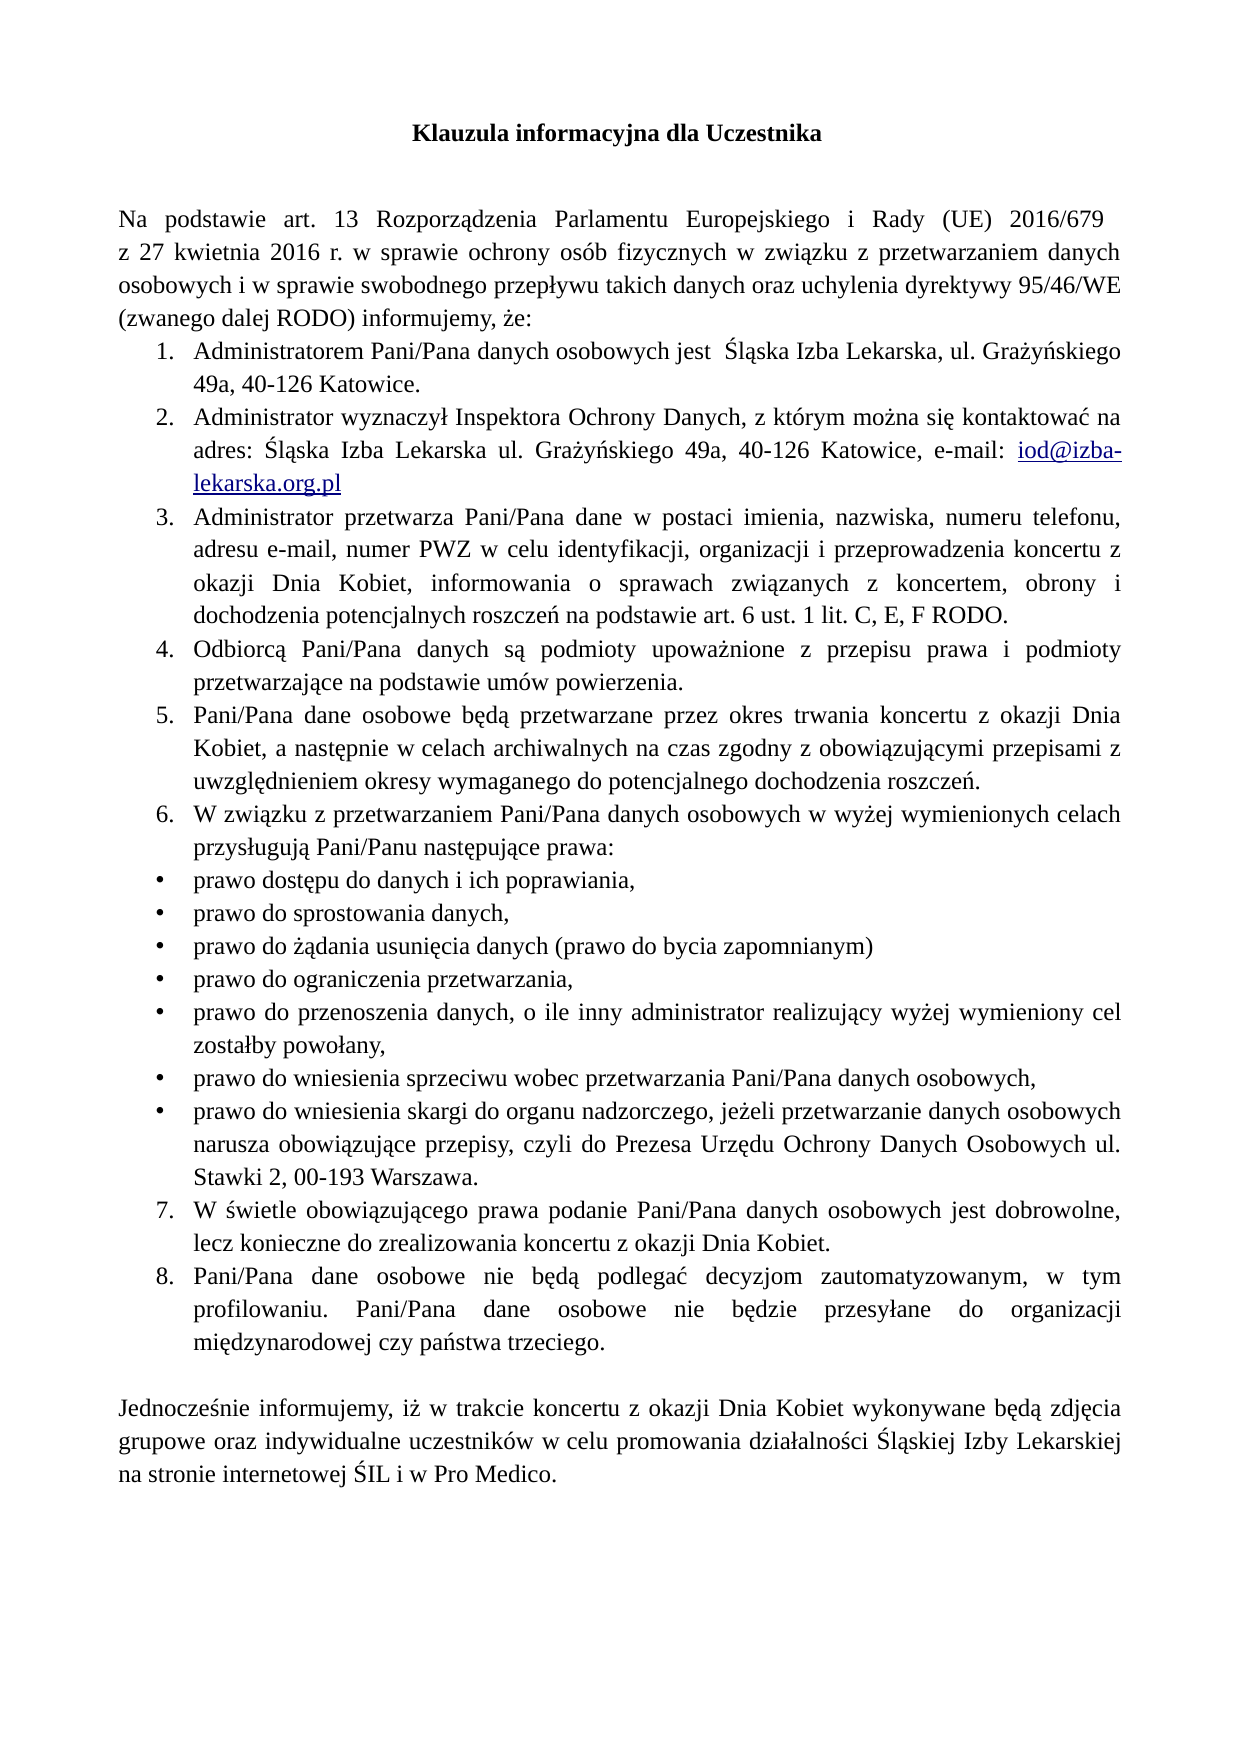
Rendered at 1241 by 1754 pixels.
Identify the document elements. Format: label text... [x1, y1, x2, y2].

list prawo dostępu do danych i ich poprawiania, [156, 865, 1122, 893]
list Administrator wyznaczył Inspektora Ochrony Danych, z którym można się kontaktować na adres: Śląska Izba Lekarska ul. Grażyńskiego 49a, 40-126 Katowice, e-mail: iod@izba-lekarska.org.pl [156, 402, 1122, 497]
text Jednocześnie informujemy, iż w trakcie koncertu z okazji Dnia Kobiet wykonywane będą zdjęcia grupowe oraz indywidualne uczestników w celu promowania działalności Śląskiej Izby Lekarskiej na stronie internetowej ŚIL i w Pro Medico. [118, 1393, 1122, 1488]
list prawo do ograniczenia przetwarzania, [156, 964, 1122, 993]
list Administratorem Pani/Pana danych osobowych jest Śląska Izba Lekarska, ul. Grażyńskiego 49a, 40-126 Katowice. [156, 336, 1122, 398]
list prawo do wniesienia skargi do organu nadzorczego, jeżeli przetwarzanie danych osobowych narusza obowiązujące przepisy, czyli do Prezesa Urzędu Ochrony Danych Osobowych ul. Stawki 2, 00-193 Warszawa. [156, 1096, 1122, 1191]
list prawo do sprostowania danych, [156, 898, 1122, 927]
list prawo do żądania usunięcia danych (prawo do bycia zapomnianym) [156, 931, 1122, 959]
list prawo do przenoszenia danych, o ile inny administrator realizujący wyżej wymieniony cel zostałby powołany, [156, 997, 1122, 1059]
list W świetle obowiązującego prawa podanie Pani/Pana danych osobowych jest dobrowolne, lecz konieczne do zrealizowania koncertu z okazji Dnia Kobiet. [156, 1195, 1122, 1257]
list Administrator przetwarza Pani/Pana dane w postaci imienia, nazwiska, numeru telefonu, adresu e-mail, numer PWZ w celu identyfikacji, organizacji i przeprowadzenia koncertu z okazji Dnia Kobiet, informowania o sprawach związanych z koncertem, obrony i dochodzenia potencjalnych roszczeń na podstawie art. 6 ust. 1 lit. C, E, F RODO. [156, 502, 1122, 629]
list Odbiorcą Pani/Pana danych są podmioty upoważnione z przepisu prawa i podmioty przetwarzające na podstawie umów powierzenia. [156, 634, 1122, 695]
list Pani/Pana dane osobowe będą przetwarzane przez okres trwania koncertu z okazji Dnia Kobiet, a następnie w celach archiwalnych na czas zgodny z obowiązującymi przepisami z uwzględnieniem okresy wymaganego do potencjalnego dochodzenia roszczeń. [156, 700, 1122, 794]
text Klauzula informacyjna dla Uczestnika [118, 118, 1122, 147]
list Pani/Pana dane osobowe nie będą podlegać decyzjom zautomatyzowanym, w tym profilowaniu. Pani/Pana dane osobowe nie będzie przesyłane do organizacji międzynarodowej czy państwa trzeciego. [156, 1261, 1122, 1356]
list W związku z przetwarzaniem Pani/Pana danych osobowych w wyżej wymienionych celach przysługują Pani/Panu następujące prawa: [156, 799, 1122, 861]
text Na podstawie art. 13 Rozporządzenia Parlamentu Europejskiego i Rady (UE) 2016/679 z 27 kwietnia 2016 r. w sprawie ochrony osób fizycznych w związku z przetwarzaniem danych osobowych i w sprawie swobodnego przepływu takich danych oraz uchylenia dyrektywy 95/46/WE (zwanego dalej RODO) informujemy, że: [118, 204, 1122, 332]
list prawo do wniesienia sprzeciwu wobec przetwarzania Pani/Pana danych osobowych, [156, 1063, 1122, 1092]
